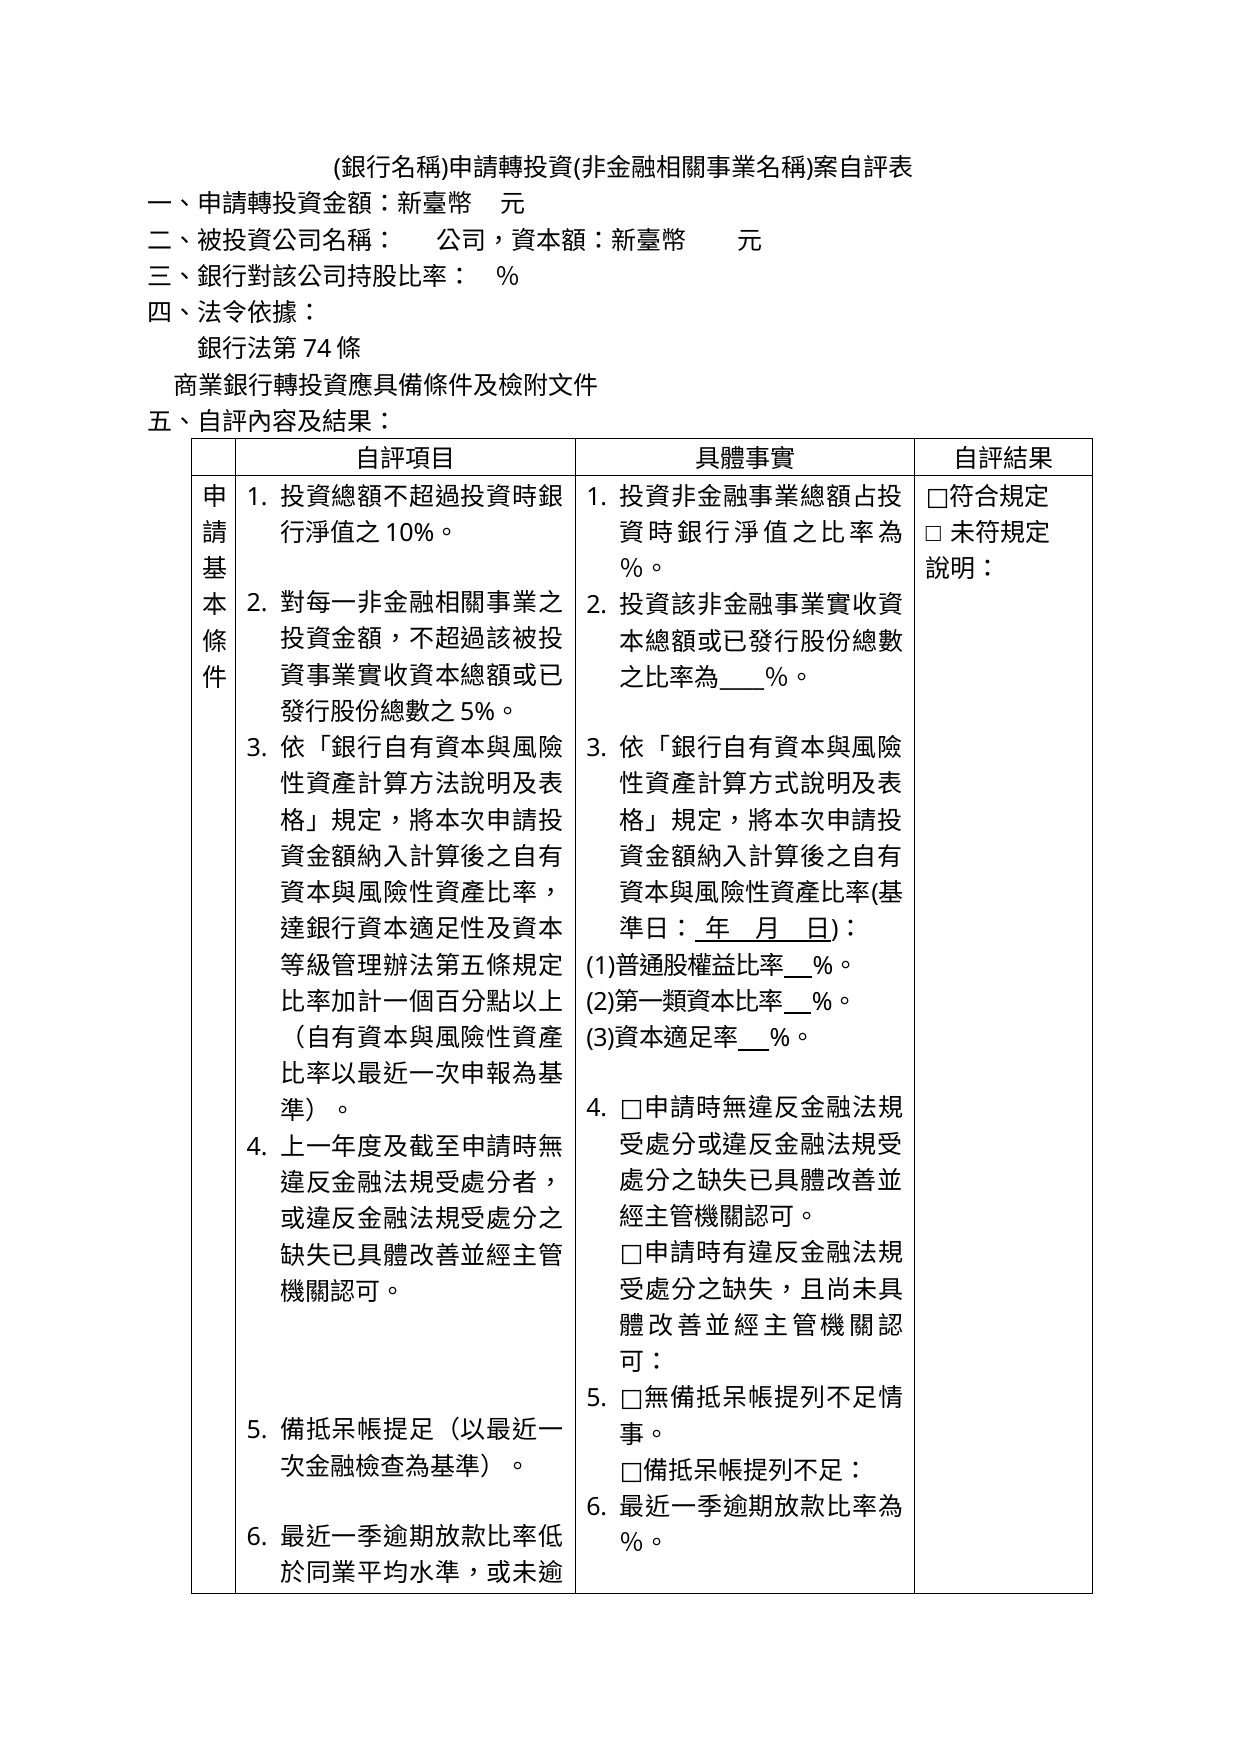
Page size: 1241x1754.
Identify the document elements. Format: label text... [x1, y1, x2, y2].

table_header 具體事實 [576, 439, 914, 475]
table_header 自評項目 [236, 439, 575, 475]
table_header 自評結果 [915, 439, 1092, 475]
text 商業銀行轉投資應具備條件及檢附文件 [148, 365, 1092, 401]
table_cell □符合規定 未符規定 說明： [915, 476, 1092, 1593]
text (銀行名稱)申請轉投資(非金融相關事業名稱)案自評表 [148, 148, 1092, 184]
text 一、申請轉投資金額：新臺幣 元 [148, 184, 1092, 220]
table_cell 投資非金融事業總額占投資時銀行淨值之比率為 ％。 投資該非金融事業實收資本總額或已發行股份總數之比率為____％。 依「銀行自有資本與風險性資產計算方式說明及表格」規定，將本次申請投資金額納入計算後之自有資本與風險性資產比率(基準日： 年 月 日)： (1)普通股權益比率 %。 (2)第一類資本比率 %。 (3)資本適足率 %。 □申請時無違反金融法規受處分或違反金融法規受處分之缺失已具體改善並經主管機關認可。 □申請時有違反金融法規受處分之缺失，且尚未具體改善並經主管機關認可： □無備抵呆帳提列不足情事。 □備抵呆帳提列不足： 最近一季逾期放款比率為 ％。 □內部控制執行無重大缺失或缺失事項已經主管機關認定改善者。 □內部控制執行有重大缺失，有礙健全經營，且尚未獲主管機關認定改善者： 最近三年平均稅後盈餘為新臺幣_____元。 □已提出配合政府發展國內經濟發展計畫之說明。 □未提出配合政府發展國內經濟發展計畫之說明： [576, 476, 914, 1593]
text 五、自評內容及結果： [148, 401, 1092, 438]
table_cell 申 請 基 本 條 件 [192, 476, 235, 1593]
table_cell 投資總額不超過投資時銀行淨值之10%。 對每一非金融相關事業之投資金額，不超過該被投資事業實收資本總額或已發行股份總數之5%。 依「銀行自有資本與風險性資產計算方法說明及表格」規定，將本次申請投資金額納入計算後之自有資本與風險性資產比率，達銀行資本適足性及資本等級管理辦法第五條規定比率加計一個百分點以上（自有資本與風險性資產比率以最近一次申報為基準）。 上一年度及截至申請時無違反金融法規受處分者，或違反金融法規受處分之缺失已具體改善並經主管機關認可。 備抵呆帳提足（以最近一次金融檢查為基準）。 最近一季逾期放款比率低於同業平均水準，或未逾 [236, 476, 575, 1593]
text 銀行法第74條 [148, 329, 1092, 365]
text 二、被投資公司名稱： 公司，資本額：新臺幣 元 [148, 220, 1092, 256]
text 四、法令依據： [148, 293, 1092, 329]
text 三、銀行對該公司持股比率： ％ [148, 256, 1092, 293]
table_header [192, 439, 235, 475]
